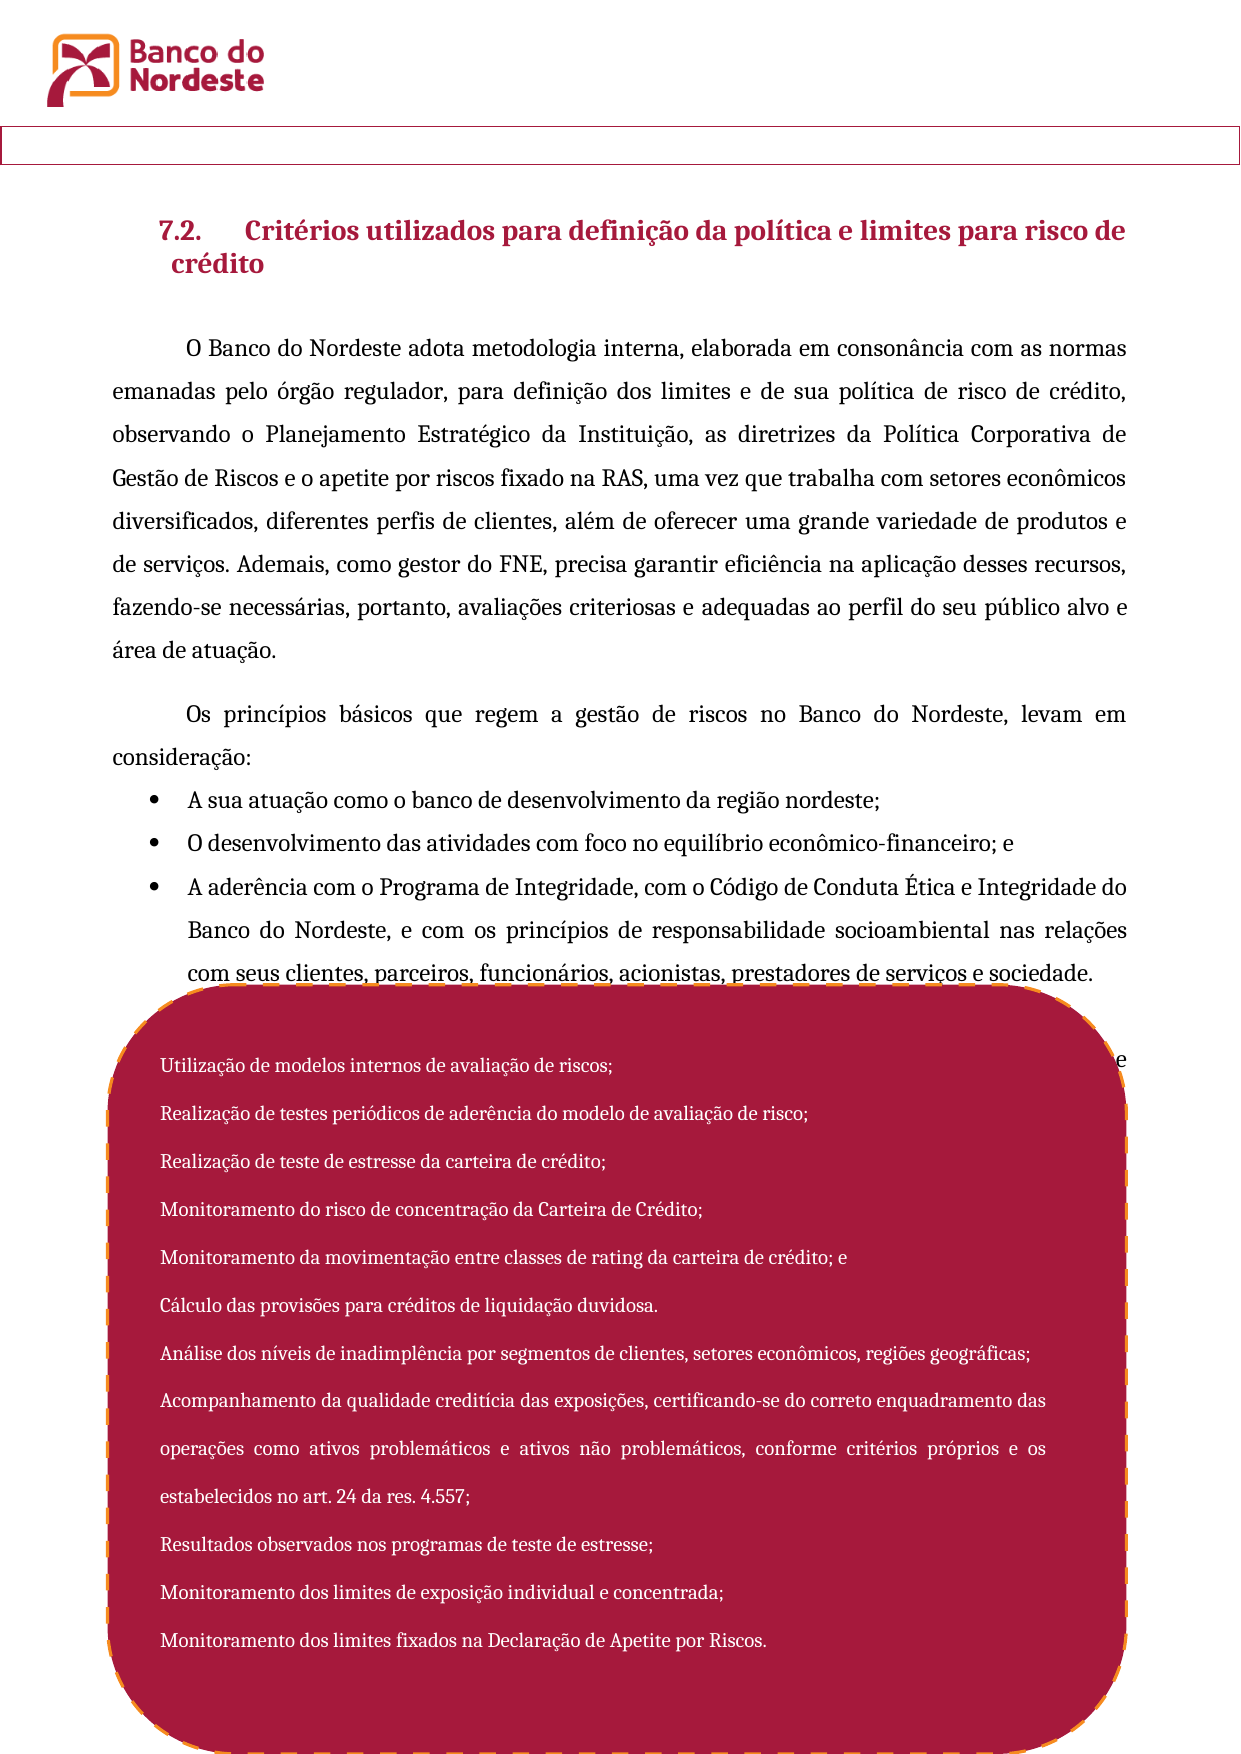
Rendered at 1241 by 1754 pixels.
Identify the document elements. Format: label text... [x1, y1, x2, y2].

list A sua atuação como o banco de desenvolvimento da região nordeste; [150, 786, 1128, 815]
list A aderência com o Programa de Integridade, com o Código de Conduta Ética e Integridade do Banco do Nordeste, e com os princípios de responsabilidade socioambiental nas relações com seus clientes, parceiros, funcionários, acionistas, prestadores de serviços e sociedade. [150, 872, 1128, 987]
text O Banco do Nordeste adota metodologia interna, elaborada em consonância com as normas emanadas pelo órgão regulador, para definição dos limites e de sua política de risco de crédito, observando o Planejamento Estratégico da Instituição, as diretrizes da Política Corporativa de Gestão de Riscos e o apetite por riscos fixado na RAS, uma vez que trabalha com setores econômicos diversificados, diferentes perfis de clientes, além de oferecer uma grande variedade de produtos e de serviços. Ademais, como gestor do FNE, precisa garantir eficiência na aplicação desses recursos, fazendo-se necessárias, portanto, avaliações criteriosas e adequadas ao perfil do seu público alvo e área de atuação. [112, 334, 1128, 665]
list Critérios utilizados para definição da política e limites para risco de crédito [159, 214, 1128, 281]
text Os princípios básicos que regem a gestão de riscos no Banco do Nordeste, levam em consideração: [112, 700, 1128, 772]
list O desenvolvimento das atividades com foco no equilíbrio econômico-financeiro; e [150, 829, 1128, 858]
